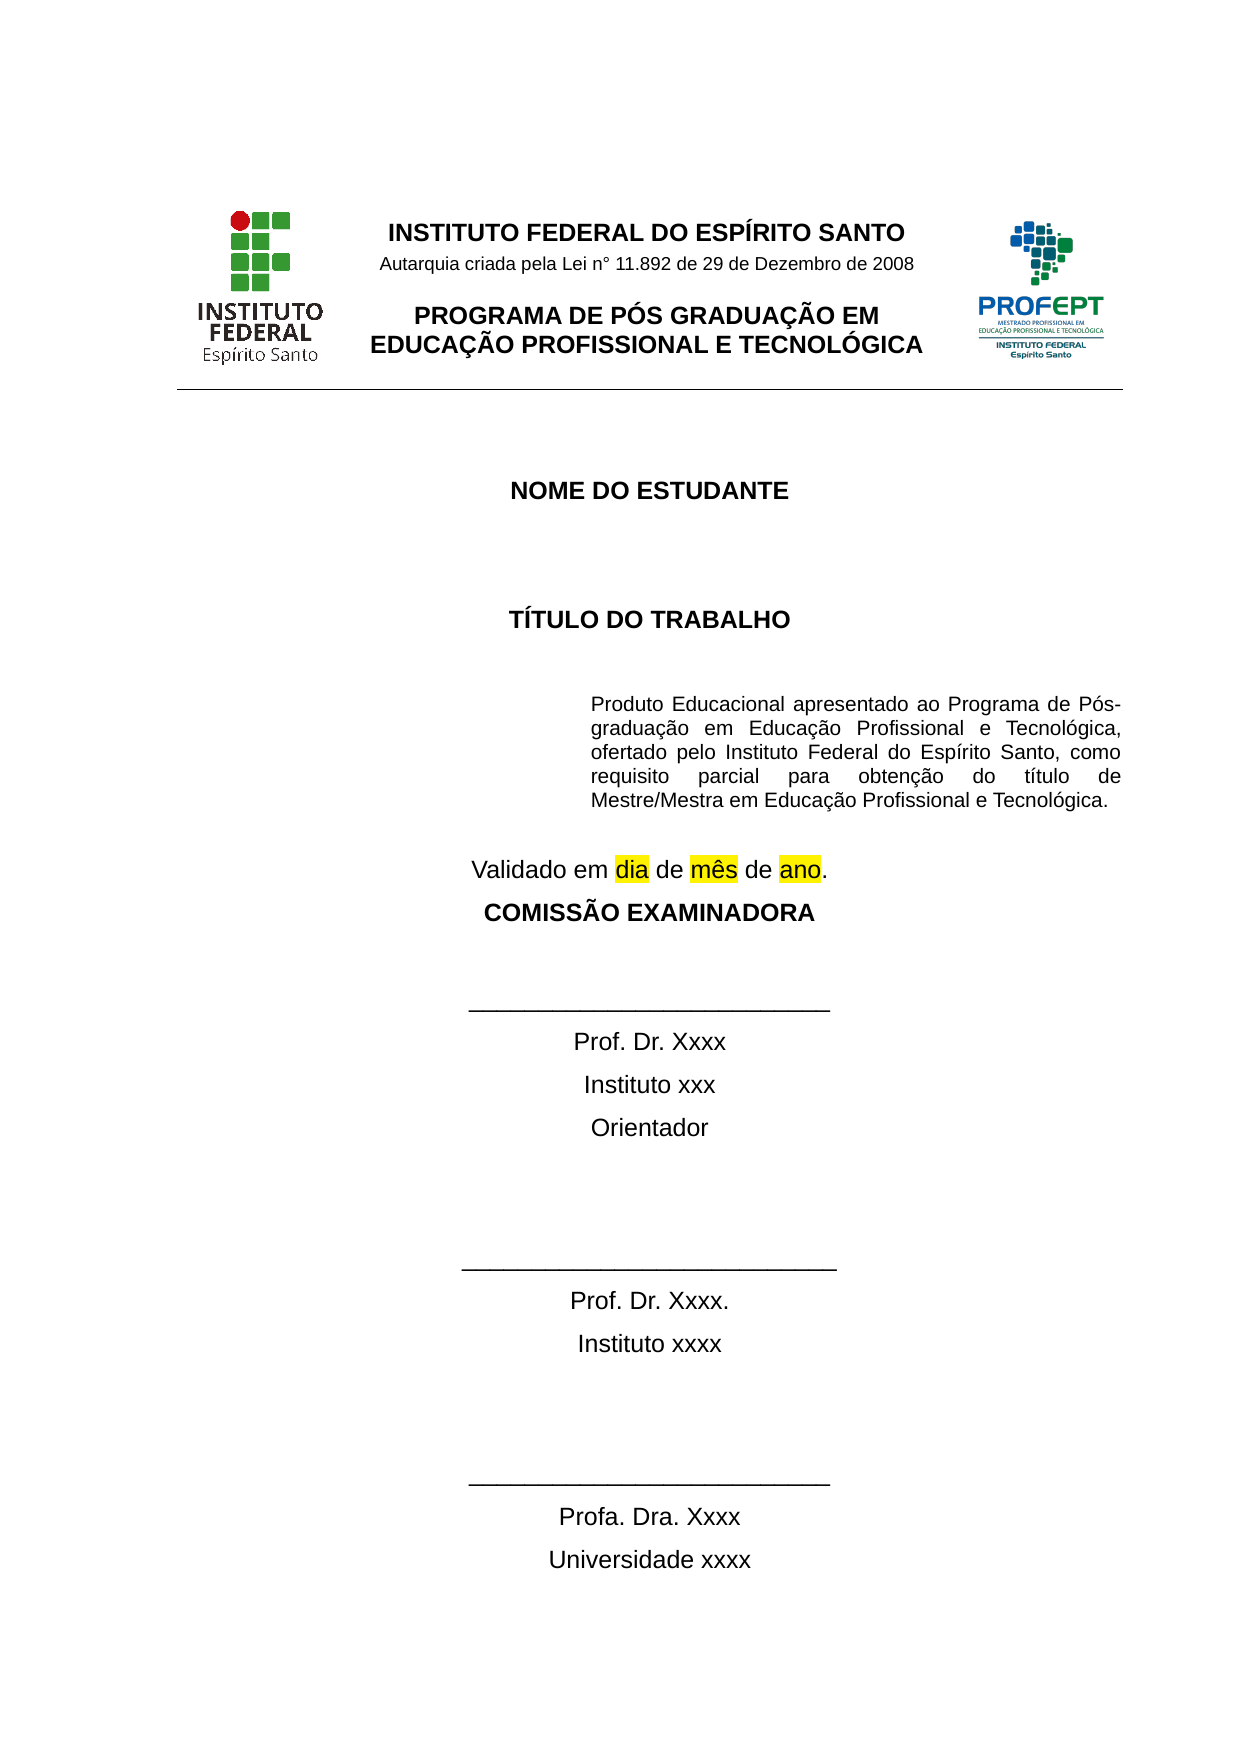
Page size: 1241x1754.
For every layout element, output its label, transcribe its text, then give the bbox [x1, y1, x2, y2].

table_header INSTITUTO FEDERAL DO ESPÍRITO SANTO Autarquia criada pela Lei n° 11.892 de 29 de Dezembro de 2008 PROGRAMA DE PÓS GRADUAÇÃO EM EDUCAÇÃO PROFISSIONAL E TECNOLÓGICA [349, 206, 944, 389]
picture [972, 215, 1110, 365]
list Validado em dia de mês de ano. [177, 854, 1122, 883]
list Orientador [177, 1113, 1122, 1142]
list __________________________ [177, 1458, 1122, 1487]
picture [197, 211, 324, 366]
list Produto Educacional apresentado ao Programa de Pós-graduação em Educação Profissional e Tecnológica, ofertado pelo Instituto Federal do Espírito Santo, como requisito parcial para obtenção do título de Mestre/Mestra em Educação Profissional e Tecnológica. [591, 692, 1122, 811]
list NOME DO ESTUDANTE [177, 476, 1122, 505]
list Prof. Dr. Xxxx [177, 1027, 1122, 1056]
list ___________________________ [177, 1243, 1122, 1271]
list Instituto xxx [177, 1070, 1122, 1099]
list COMISSÃO EXAMINADORA [177, 898, 1122, 926]
list Prof. Dr. Xxxx. [177, 1286, 1122, 1314]
table_header [177, 206, 349, 389]
list Instituto xxxx [177, 1329, 1122, 1358]
table_header [944, 206, 1122, 389]
list Universidade xxxx [177, 1544, 1122, 1573]
list __________________________ [177, 984, 1122, 1013]
list Profa. Dra. Xxxx [177, 1501, 1122, 1530]
list TÍTULO DO TRABALHO [177, 605, 1122, 634]
